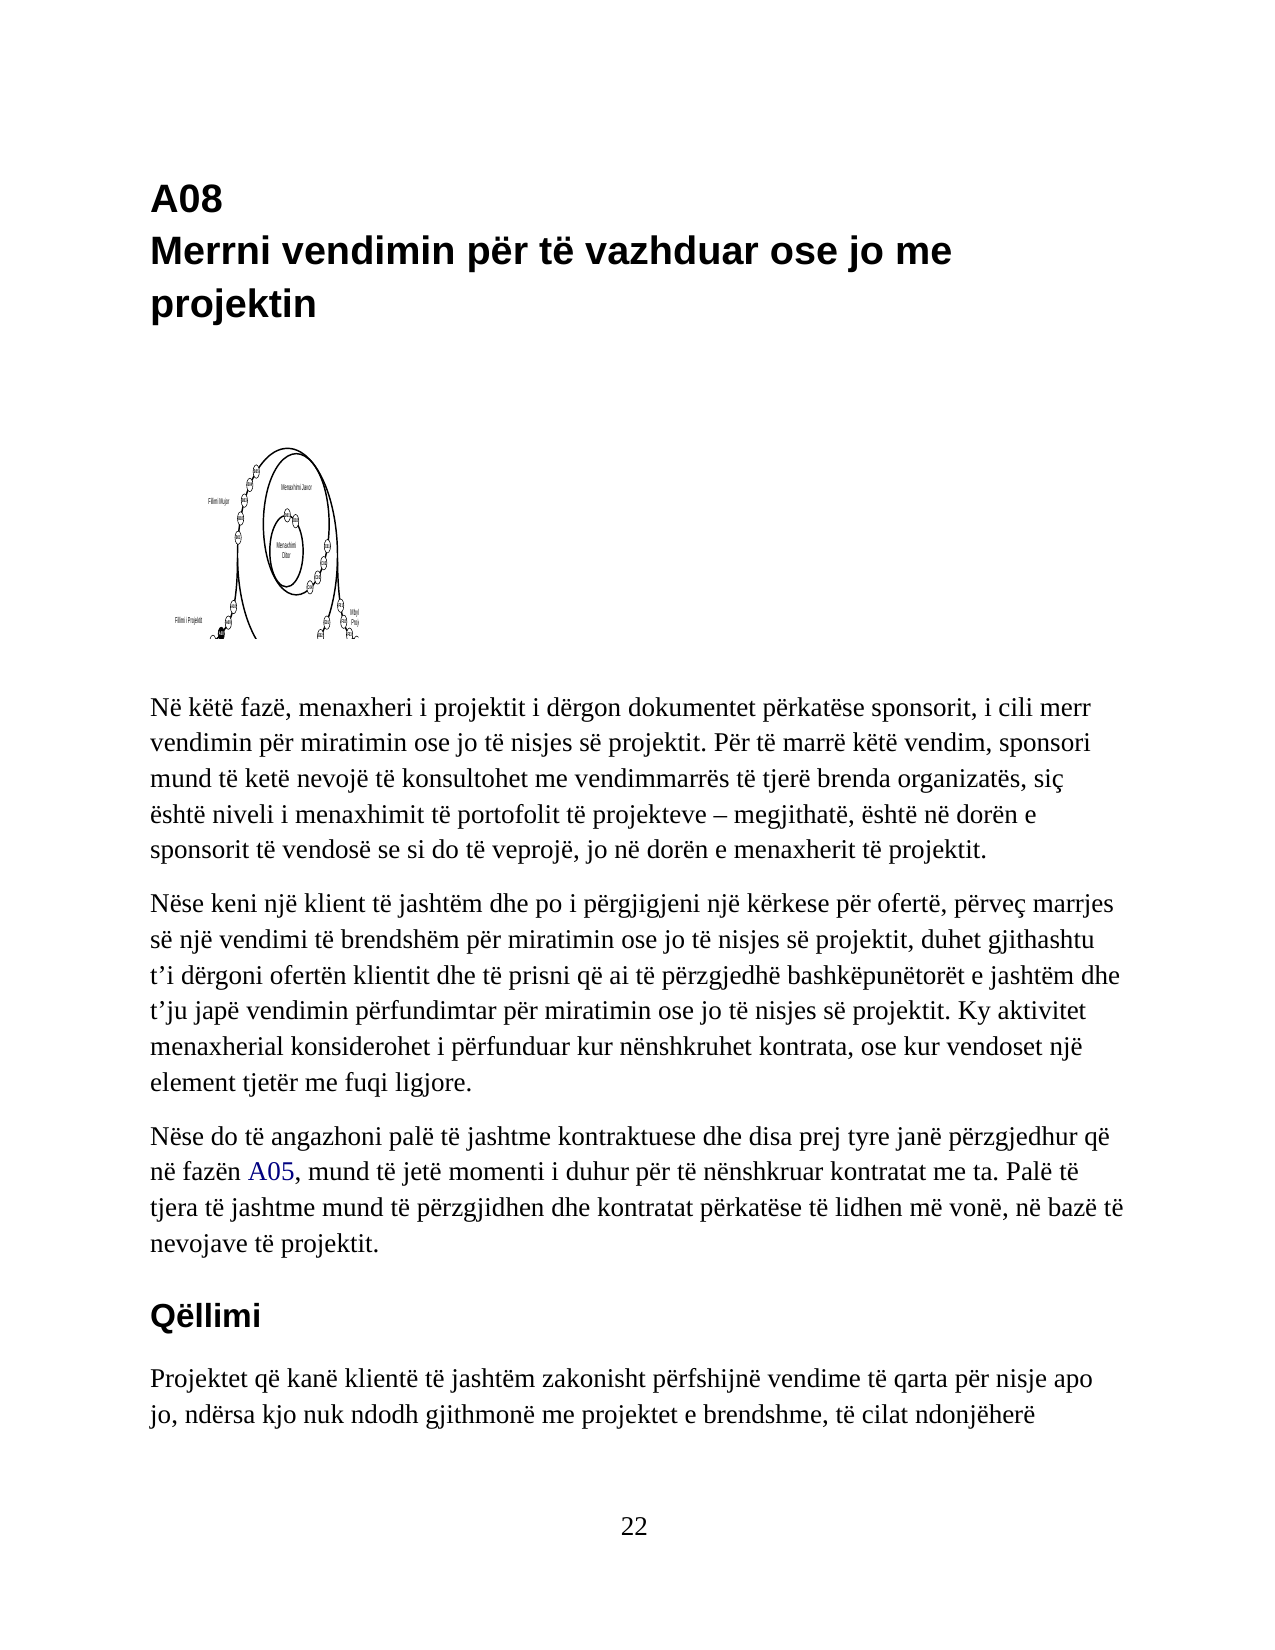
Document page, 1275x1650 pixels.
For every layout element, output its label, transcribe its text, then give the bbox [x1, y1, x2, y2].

text Projektet që kanë klientë të jashtëm zakonisht përfshijnë vendime të qarta për nisje apo jo, ndërsa kjo nuk ndodh gjithmonë me projektet e brendshme, të cilat ndonjëherë [150, 1362, 1125, 1429]
text Në këtë fazë, menaxheri i projektit i dërgon dokumentet përkatëse sponsorit, i cili merr vendimin për miratimin ose jo të nisjes së projektit. Për të marrë këtë vendim, sponsori mund të ketë nevojë të konsultohet me vendimmarrës të tjerë brenda organizatës, siç është niveli i menaxhimit të portofolit të projekteve – megjithatë, është në dorën e sponsorit të vendosë se si do të veprojë, jo në dorën e menaxherit të projektit. [150, 691, 1125, 865]
text Nëse keni një klient të jashtëm dhe po i përgjigjeni një kërkese për ofertë, përveç marrjes së një vendimi të brendshëm për miratimin ose jo të nisjes së projektit, duhet gjithashtu t’i dërgoni ofertën klientit dhe të prisni që ai të përzgjedhë bashkëpunëtorët e jashtëm dhe t’ju japë vendimin përfundimtar për miratimin ose jo të nisjes së projektit. Ky aktivitet menaxherial konsiderohet i përfunduar kur nënshkruhet kontrata, ose kur vendoset një element tjetër me fuqi ligjore. [150, 887, 1125, 1097]
subtitle A08 Merrni vendimin për të vazhduar ose jo me projektin [150, 175, 1125, 325]
subtitle Qëllimi [150, 1296, 1125, 1335]
text Nëse do të angazhoni palë të jashtme kontraktuese dhe disa prej tyre janë përzgjedhur që në fazën A05, mund të jetë momenti i duhur për të nënshkruar kontratat me ta. Palë të tjera të jashtme mund të përzgjidhen dhe kontratat përkatëse të lidhen më vonë, në bazë të nevojave të projektit. [150, 1119, 1125, 1258]
